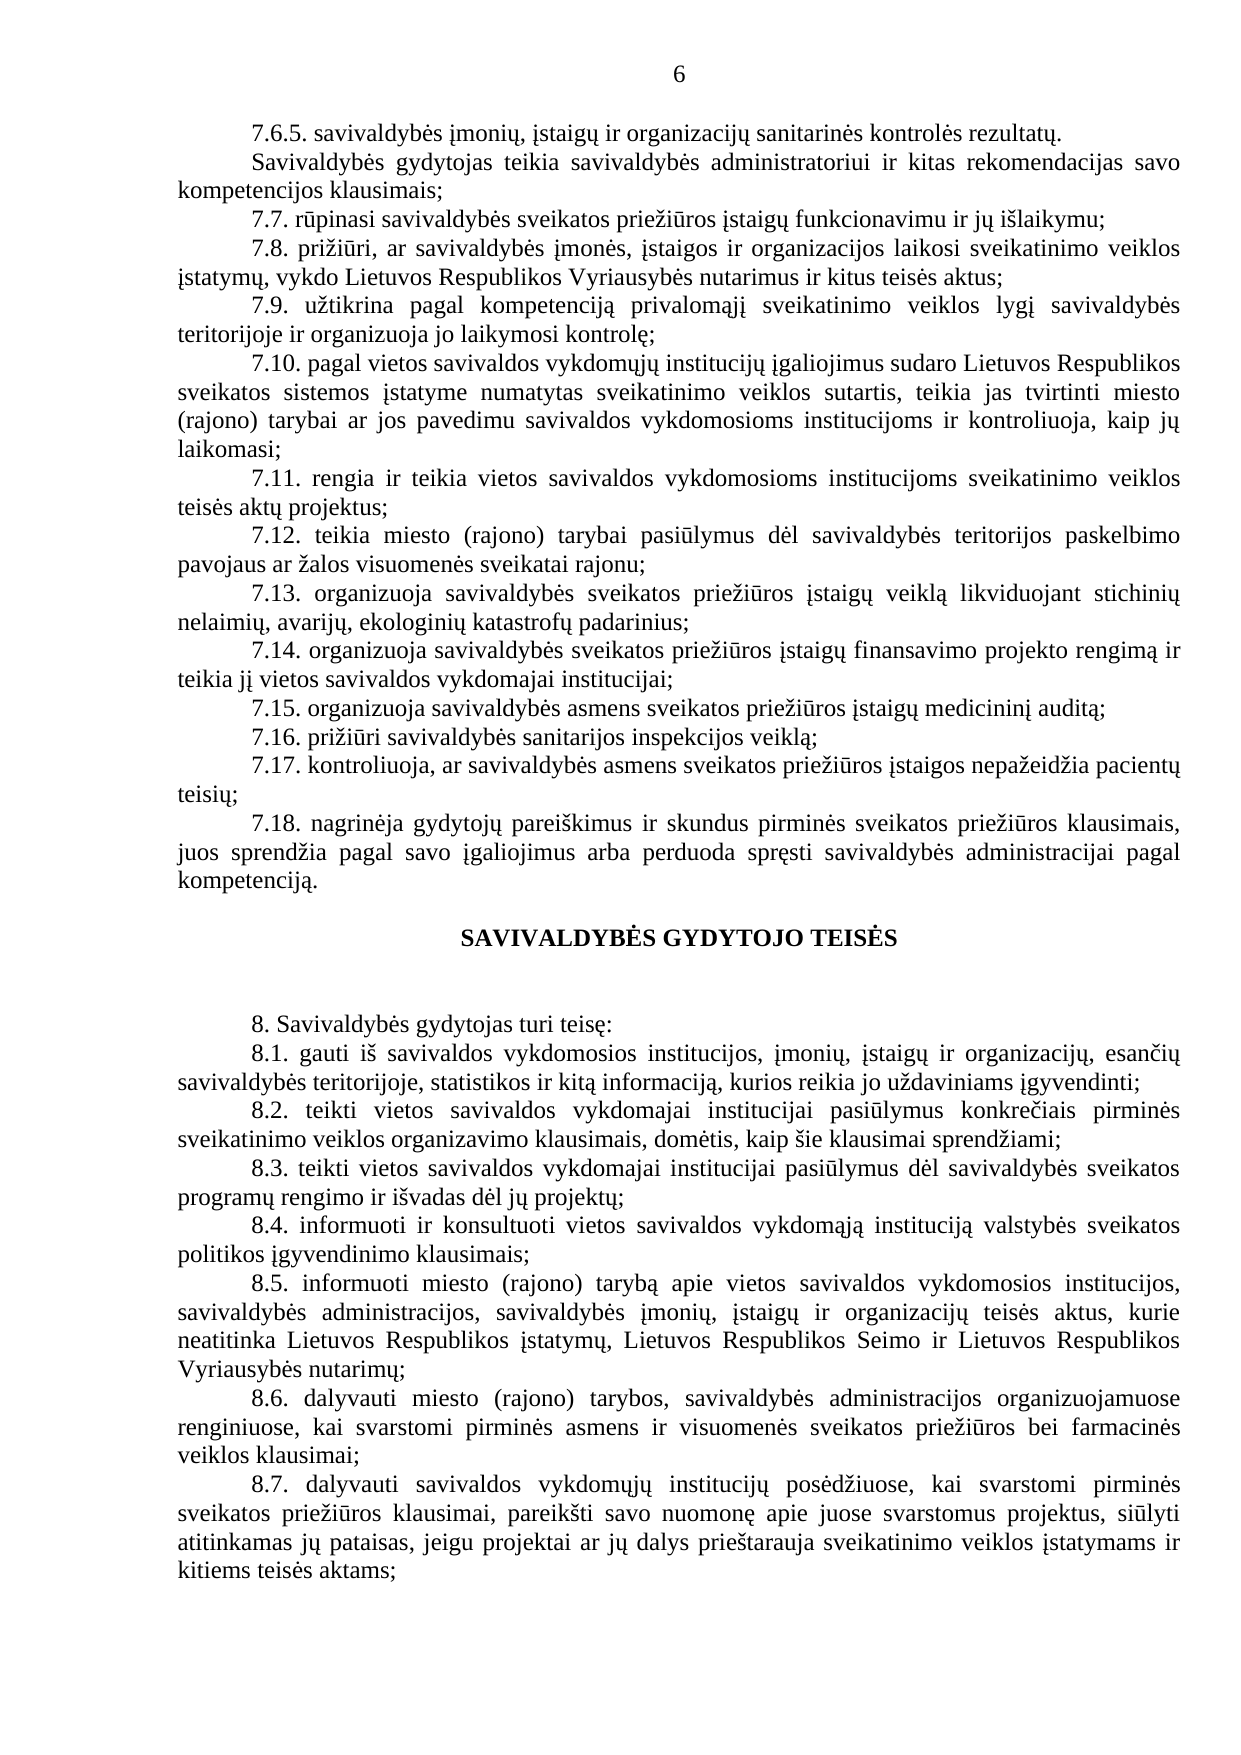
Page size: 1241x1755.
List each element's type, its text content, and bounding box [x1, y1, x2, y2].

text 7.10. pagal vietos savivaldos vykdomųjų institucijų įgaliojimus sudaro Lietuvos Respublikos sveikatos sistemos įstatyme numatytas sveikatinimo veiklos sutartis, teikia jas tvirtinti miesto (rajono) tarybai ar jos pavedimu savivaldos vykdomosioms institucijoms ir kontroliuoja, kaip jų laikomasi; [177, 348, 1181, 463]
text 8.1. gauti iš savivaldos vykdomosios institucijos, įmonių, įstaigų ir organizacijų, esančių savivaldybės teritorijoje, statistikos ir kitą informaciją, kurios reikia jo uždaviniams įgyvendinti; [177, 1038, 1181, 1096]
text 7.17. kontroliuoja, ar savivaldybės asmens sveikatos priežiūros įstaigos nepažeidžia pacientų teisių; [177, 751, 1181, 808]
text 8. Savivaldybės gydytojas turi teisę: [177, 1009, 1181, 1038]
text 8.7. dalyvauti savivaldos vykdomųjų institucijų posėdžiuose, kai svarstomi pirminės sveikatos priežiūros klausimai, pareikšti savo nuomonę apie juose svarstomus projektus, siūlyti atitinkamas jų pataisas, jeigu projektai ar jų dalys prieštarauja sveikatinimo veiklos įstatymams ir kitiems teisės aktams; [177, 1469, 1181, 1584]
text 7.13. organizuoja savivaldybės sveikatos priežiūros įstaigų veiklą likviduojant stichinių nelaimių, avarijų, ekologinių katastrofų padarinius; [177, 578, 1181, 636]
text 8.3. teikti vietos savivaldos vykdomajai institucijai pasiūlymus dėl savivaldybės sveikatos programų rengimo ir išvadas dėl jų projektų; [177, 1153, 1181, 1211]
text 8.6. dalyvauti miesto (rajono) tarybos, savivaldybės administracijos organizuojamuose renginiuose, kai svarstomi pirminės asmens ir visuomenės sveikatos priežiūros bei farmacinės veiklos klausimai; [177, 1383, 1181, 1469]
text 8.4. informuoti ir konsultuoti vietos savivaldos vykdomąją instituciją valstybės sveikatos politikos įgyvendinimo klausimais; [177, 1211, 1181, 1268]
text Savivaldybės gydytojas teikia savivaldybės administratoriui ir kitas rekomendacijas savo kompetencijos klausimais; [177, 147, 1181, 204]
text 7.6.5. savivaldybės įmonių, įstaigų ir organizacijų sanitarinės kontrolės rezultatų. [177, 118, 1181, 147]
text 7.14. organizuoja savivaldybės sveikatos priežiūros įstaigų finansavimo projekto rengimą ir teikia jį vietos savivaldos vykdomajai institucijai; [177, 636, 1181, 693]
text 8.2. teikti vietos savivaldos vykdomajai institucijai pasiūlymus konkrečiais pirminės sveikatinimo veiklos organizavimo klausimais, domėtis, kaip šie klausimai sprendžiami; [177, 1096, 1181, 1153]
text 7.16. prižiūri savivaldybės sanitarijos inspekcijos veiklą; [177, 722, 1181, 751]
text 8.5. informuoti miesto (rajono) tarybą apie vietos savivaldos vykdomosios institucijos, savivaldybės administracijos, savivaldybės įmonių, įstaigų ir organizacijų teisės aktus, kurie neatitinka Lietuvos Respublikos įstatymų, Lietuvos Respublikos Seimo ir Lietuvos Respublikos Vyriausybės nutarimų; [177, 1268, 1181, 1383]
text 7.18. nagrinėja gydytojų pareiškimus ir skundus pirminės sveikatos priežiūros klausimais, juos sprendžia pagal savo įgaliojimus arba perduoda spręsti savivaldybės administracijai pagal kompetenciją. [177, 808, 1181, 894]
text 7.7. rūpinasi savivaldybės sveikatos priežiūros įstaigų funkcionavimu ir jų išlaikymu; [177, 204, 1181, 233]
text 7.15. organizuoja savivaldybės asmens sveikatos priežiūros įstaigų medicininį auditą; [177, 693, 1181, 722]
text 7.9. užtikrina pagal kompetenciją privalomąjį sveikatinimo veiklos lygį savivaldybės teritorijoje ir organizuoja jo laikymosi kontrolę; [177, 291, 1181, 348]
text 7.11. rengia ir teikia vietos savivaldos vykdomosioms institucijoms sveikatinimo veiklos teisės aktų projektus; [177, 463, 1181, 521]
text SAVIVALDYBĖS GYDYTOJO TEISĖS [177, 923, 1181, 952]
text 7.12. teikia miesto (rajono) tarybai pasiūlymus dėl savivaldybės teritorijos paskelbimo pavojaus ar žalos visuomenės sveikatai rajonu; [177, 521, 1181, 578]
text 7.8. prižiūri, ar savivaldybės įmonės, įstaigos ir organizacijos laikosi sveikatinimo veiklos įstatymų, vykdo Lietuvos Respublikos Vyriausybės nutarimus ir kitus teisės aktus; [177, 233, 1181, 291]
